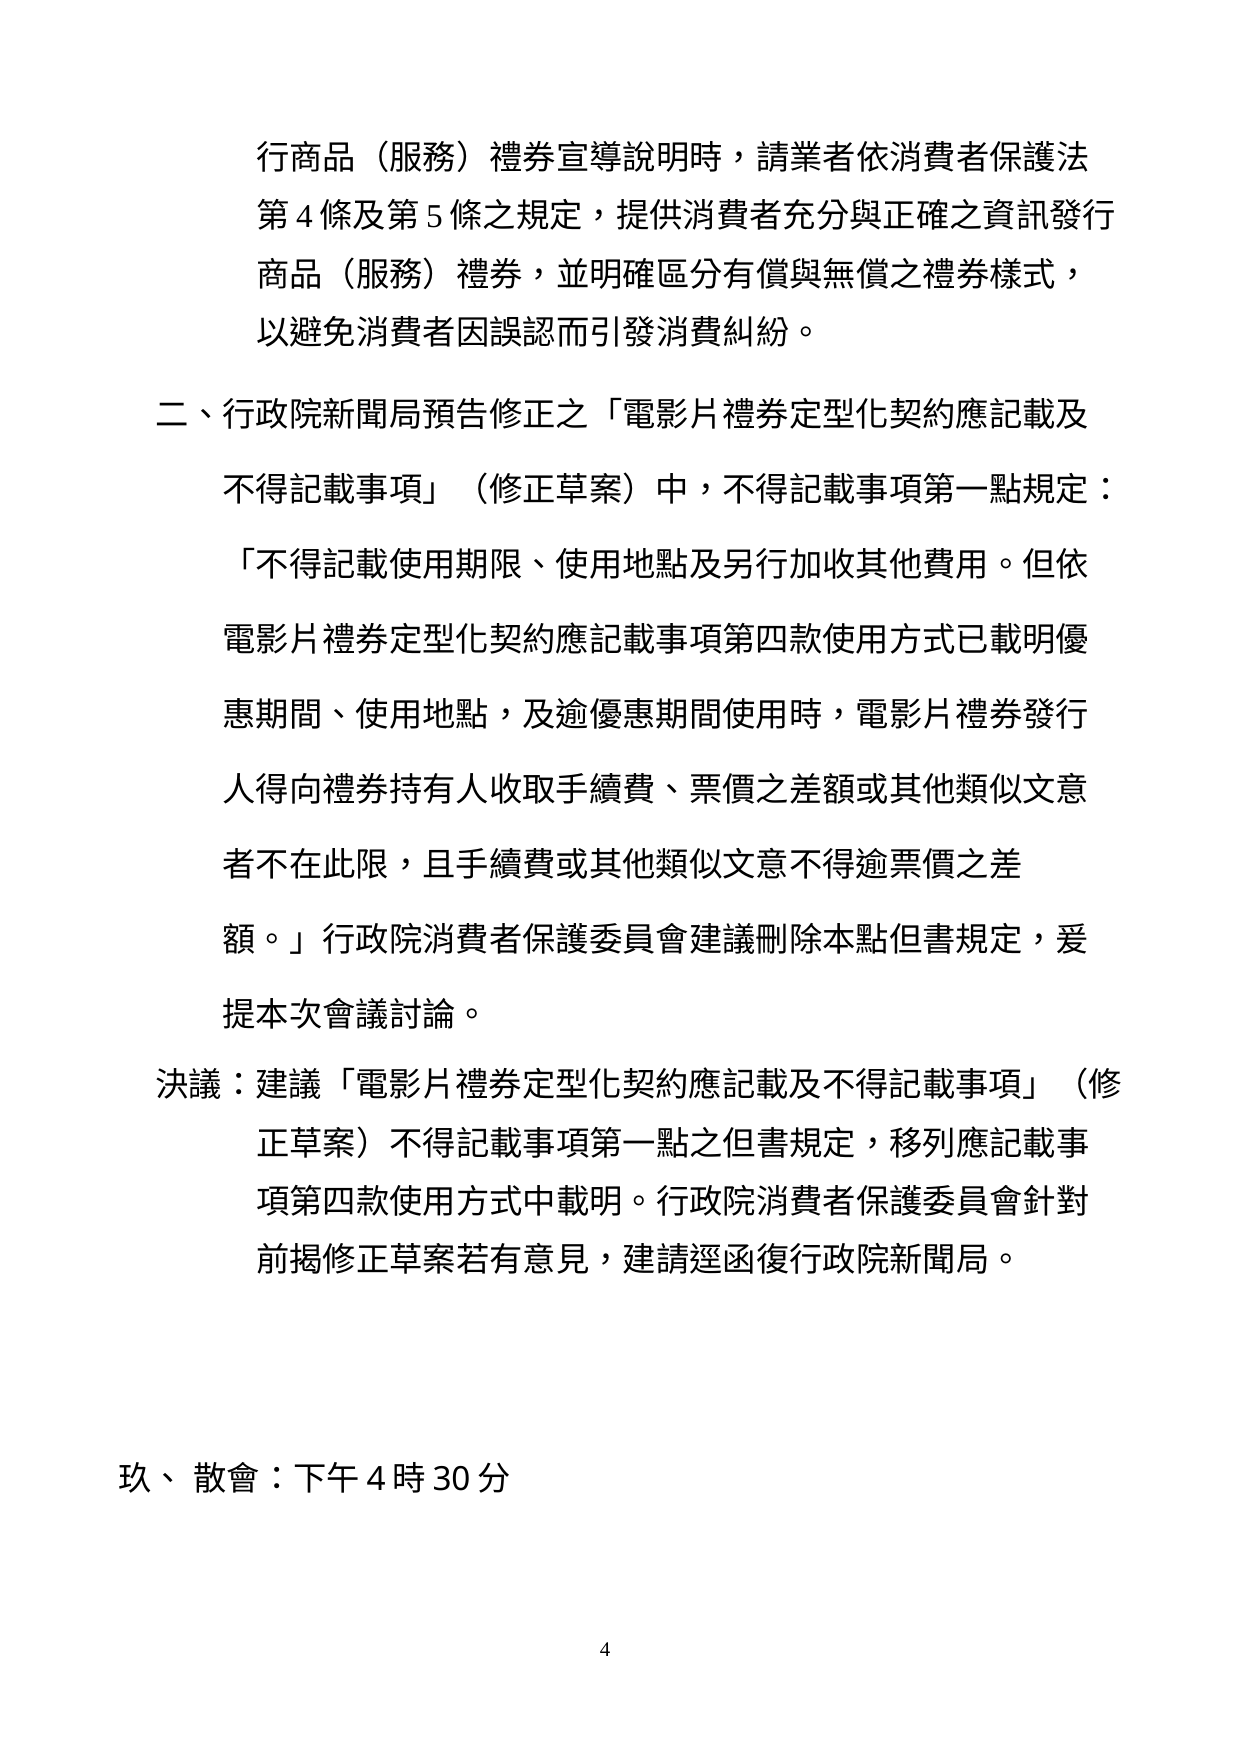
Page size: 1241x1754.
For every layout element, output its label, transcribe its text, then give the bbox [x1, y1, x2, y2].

text 二、行政院新聞局預告修正之「電影片禮券定型化契約應記載及不得記載事項」（修正草案）中，不得記載事項第一點規定：「不得記載使用期限、使用地點及另行加收其他費用。但依電影片禮券定型化契約應記載事項第四款使用方式已載明優惠期間、使用地點，及逾優惠期間使用時，電影片禮券發行人得向禮券持有人收取手續費、票價之差額或其他類似文意者不在此限，且手續費或其他類似文意不得逾票價之差額。」行政院消費者保護委員會建議刪除本點但書規定，爰提本次會議討論。 [156, 375, 1122, 1050]
list 散會：下午4時30分 [118, 1452, 1122, 1500]
text 決議：建議「電影片禮券定型化契約應記載及不得記載事項」（修正草案）不得記載事項第一點之但書規定，移列應記載事項第四款使用方式中載明。行政院消費者保護委員會針對前揭修正草案若有意見，建請逕函復行政院新聞局。 [155, 1050, 1122, 1283]
text 行商品（服務）禮券宣導說明時，請業者依消費者保護法第4條及第5條之規定，提供消費者充分與正確之資訊發行商品（服務）禮券，並明確區分有償與無償之禮券樣式，以避免消費者因誤認而引發消費糾紛。 [155, 123, 1122, 356]
